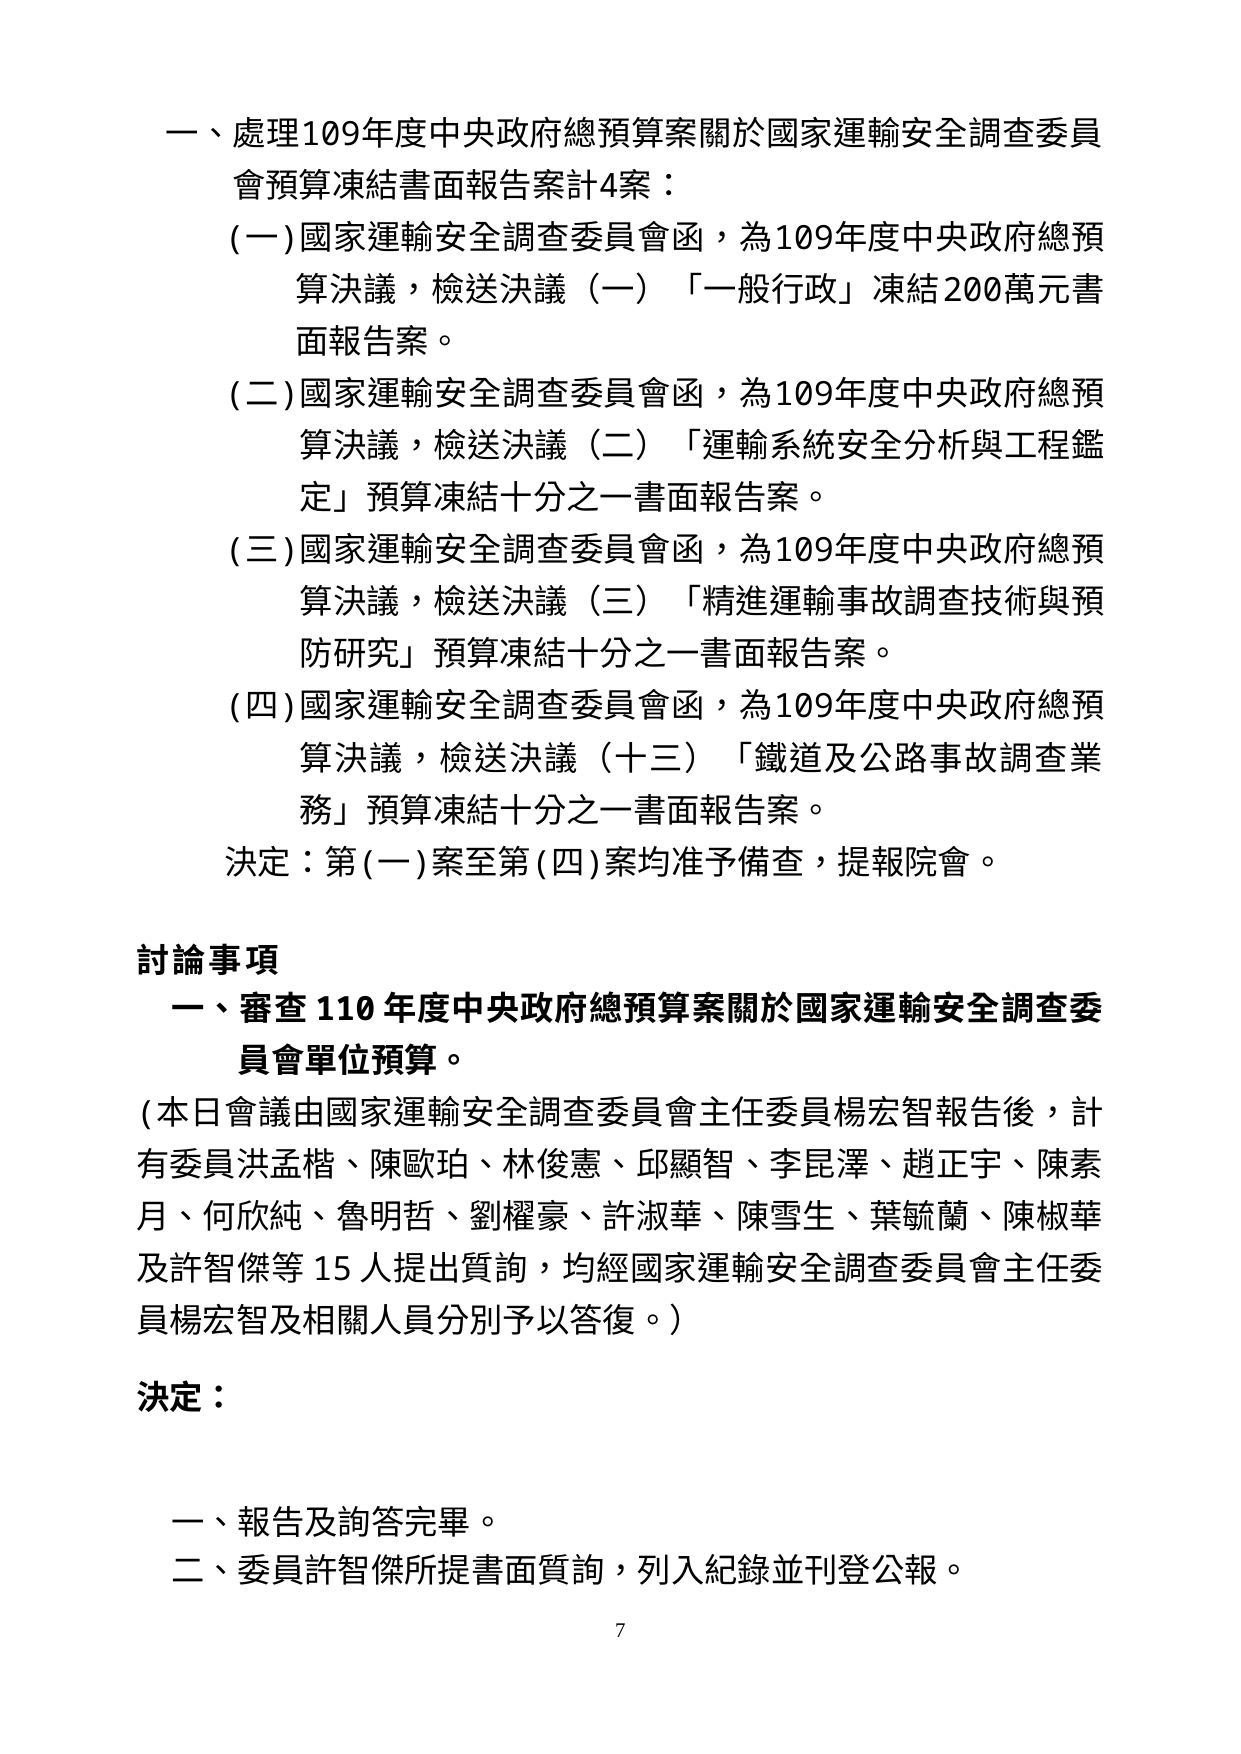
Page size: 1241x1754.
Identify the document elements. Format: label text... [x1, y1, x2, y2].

text 二、委員許智傑所提書面質詢，列入紀錄並刊登公報。 [171, 1541, 1104, 1593]
text 決定： [136, 1368, 1104, 1420]
text 決定：第(一)案至第(四)案均准予備查，提報院會。 [224, 832, 1104, 884]
text (四)國家運輸安全調查委員會函，為109年度中央政府總預算決議，檢送決議（十三）「鐵道及公路事故調查業務」預算凍結十分之一書面報告案。 [224, 676, 1104, 832]
text 一、報告及詢答完畢。 [136, 1478, 1104, 1541]
text (一)國家運輸安全調查委員會函，為109年度中央政府總預算決議，檢送決議（一）「一般行政」凍結200萬元書面報告案。 [224, 207, 1104, 364]
text (二)國家運輸安全調查委員會函，為109年度中央政府總預算決議，檢送決議（二）「運輸系統安全分析與工程鑑定」預算凍結十分之一書面報告案。 [224, 364, 1104, 520]
text 一、處理109年度中央政府總預算案關於國家運輸安全調查委員會預算凍結書面報告案計4案： [165, 103, 1104, 207]
text (本日會議由國家運輸安全調查委員會主任委員楊宏智報告後，計有委員洪孟楷、陳歐珀、林俊憲、邱顯智、李昆澤、趙正宇、陳素月、何欣純、魯明哲、劉櫂豪、許淑華、陳雪生、葉毓蘭、陳椒華及許智傑等15人提出質詢，均經國家運輸安全調查委員會主任委員楊宏智及相關人員分別予以答復。） [136, 1082, 1104, 1343]
text (三)國家運輸安全調查委員會函，為109年度中央政府總預算決議，檢送決議（三）「精進運輸事故調查技術與預防研究」預算凍結十分之一書面報告案。 [224, 520, 1104, 676]
text 討論事項 [136, 916, 1104, 978]
text 一、審查110年度中央政府總預算案關於國家運輸安全調查委員會單位預算。 [171, 978, 1104, 1082]
